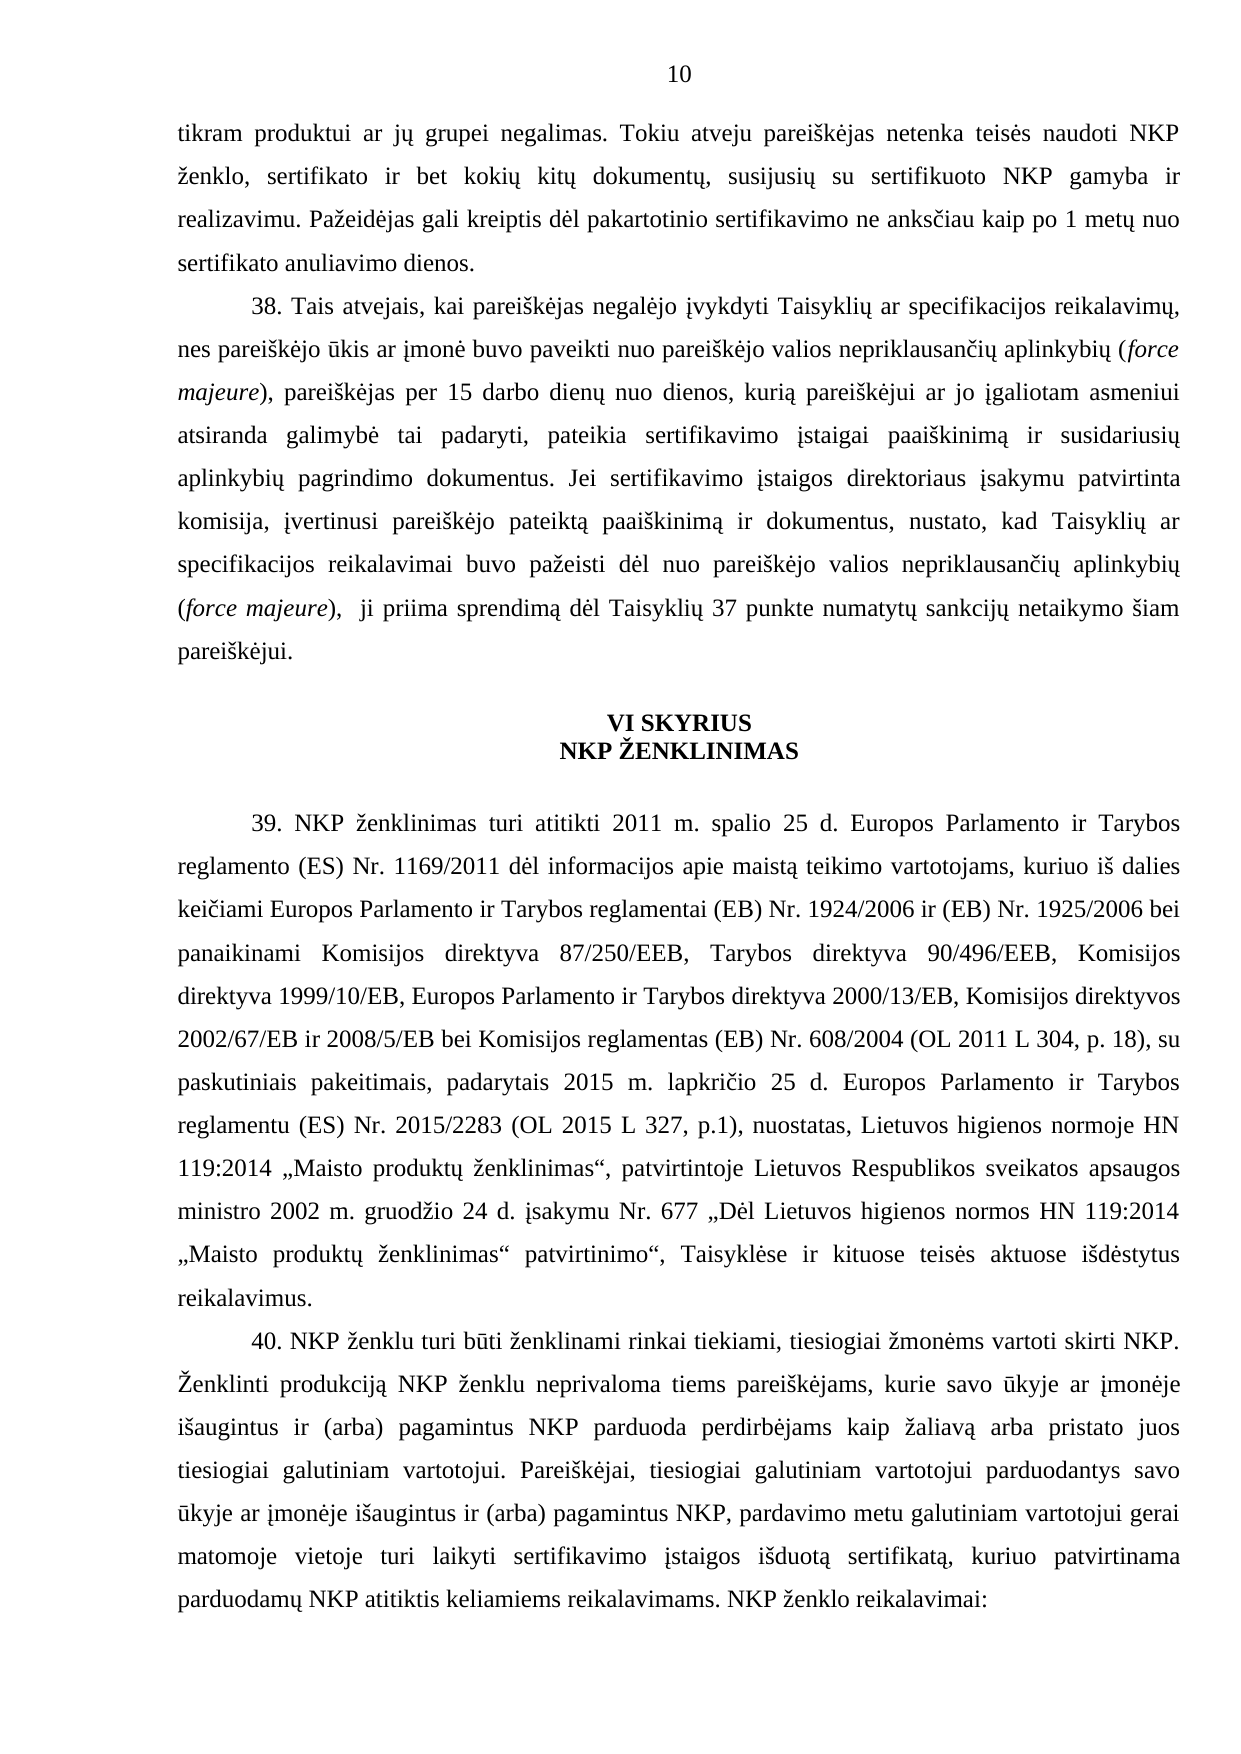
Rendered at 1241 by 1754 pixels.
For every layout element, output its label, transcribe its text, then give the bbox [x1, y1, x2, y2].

text 39. NKP ženklinimas turi atitikti 2011 m. spalio 25 d. Europos Parlamento ir Tarybos reglamento (ES) Nr. 1169/2011 dėl informacijos apie maistą teikimo vartotojams, kuriuo iš dalies keičiami Europos Parlamento ir Tarybos reglamentai (EB) Nr. 1924/2006 ir (EB) Nr. 1925/2006 bei panaikinami Komisijos direktyva 87/250/EEB, Tarybos direktyva 90/496/EEB, Komisijos direktyva 1999/10/EB, Europos Parlamento ir Tarybos direktyva 2000/13/EB, Komisijos direktyvos 2002/67/EB ir 2008/5/EB bei Komisijos reglamentas (EB) Nr. 608/2004 (OL 2011 L 304, p. 18), su paskutiniais pakeitimais, padarytais 2015 m. lapkričio 25 d. Europos Parlamento ir Tarybos reglamentu (ES) Nr. 2015/2283 (OL 2015 L 327, p.1), nuostatas, Lietuvos higienos normoje HN 119:2014 „Maisto produktų ženklinimas“, patvirtintoje Lietuvos Respublikos sveikatos apsaugos ministro 2002 m. gruodžio 24 d. įsakymu Nr. 677 „Dėl Lietuvos higienos normos HN 119:2014 „Maisto produktų ženklinimas“ patvirtinimo“, Taisyklėse ir kituose teisės aktuose išdėstytus reikalavimus. [177, 808, 1181, 1311]
text 38. Tais atvejais, kai pareiškėjas negalėjo įvykdyti Taisyklių ar specifikacijos reikalavimų, nes pareiškėjo ūkis ar įmonė buvo paveikti nuo pareiškėjo valios nepriklausančių aplinkybių (force majeure), pareiškėjas per 15 darbo dienų nuo dienos, kurią pareiškėjui ar jo įgaliotam asmeniui atsiranda galimybė tai padaryti, pateikia sertifikavimo įstaigai paaiškinimą ir susidariusių aplinkybių pagrindimo dokumentus. Jei sertifikavimo įstaigos direktoriaus įsakymu patvirtinta komisija, įvertinusi pareiškėjo pateiktą paaiškinimą ir dokumentus, nustato, kad Taisyklių ar specifikacijos reikalavimai buvo pažeisti dėl nuo pareiškėjo valios nepriklausančių aplinkybių (force majeure), ji priima sprendimą dėl Taisyklių 37 punkte numatytų sankcijų netaikymo šiam pareiškėjui. [177, 291, 1181, 664]
text tikram produktui ar jų grupei negalimas. Tokiu atveju pareiškėjas netenka teisės naudoti NKP ženklo, sertifikato ir bet kokių kitų dokumentų, susijusių su sertifikuoto NKP gamyba ir realizavimu. Pažeidėjas gali kreiptis dėl pakartotinio sertifikavimo ne anksčiau kaip po 1 metų nuo sertifikato anuliavimo dienos. [177, 118, 1181, 276]
text NKP ŽENKLINIMAS [177, 736, 1181, 765]
text VI SKYRIUS [177, 708, 1181, 736]
text 40. NKP ženklu turi būti ženklinami rinkai tiekiami, tiesiogiai žmonėms vartoti skirti NKP. Ženklinti produkciją NKP ženklu neprivaloma tiems pareiškėjams, kurie savo ūkyje ar įmonėje išaugintus ir (arba) pagamintus NKP parduoda perdirbėjams kaip žaliavą arba pristato juos tiesiogiai galutiniam vartotojui. Pareiškėjai, tiesiogiai galutiniam vartotojui parduodantys savo ūkyje ar įmonėje išaugintus ir (arba) pagamintus NKP, pardavimo metu galutiniam vartotojui gerai matomoje vietoje turi laikyti sertifikavimo įstaigos išduotą sertifikatą, kuriuo patvirtinama parduodamų NKP atitiktis keliamiems reikalavimams. NKP ženklo reikalavimai: [177, 1326, 1181, 1613]
